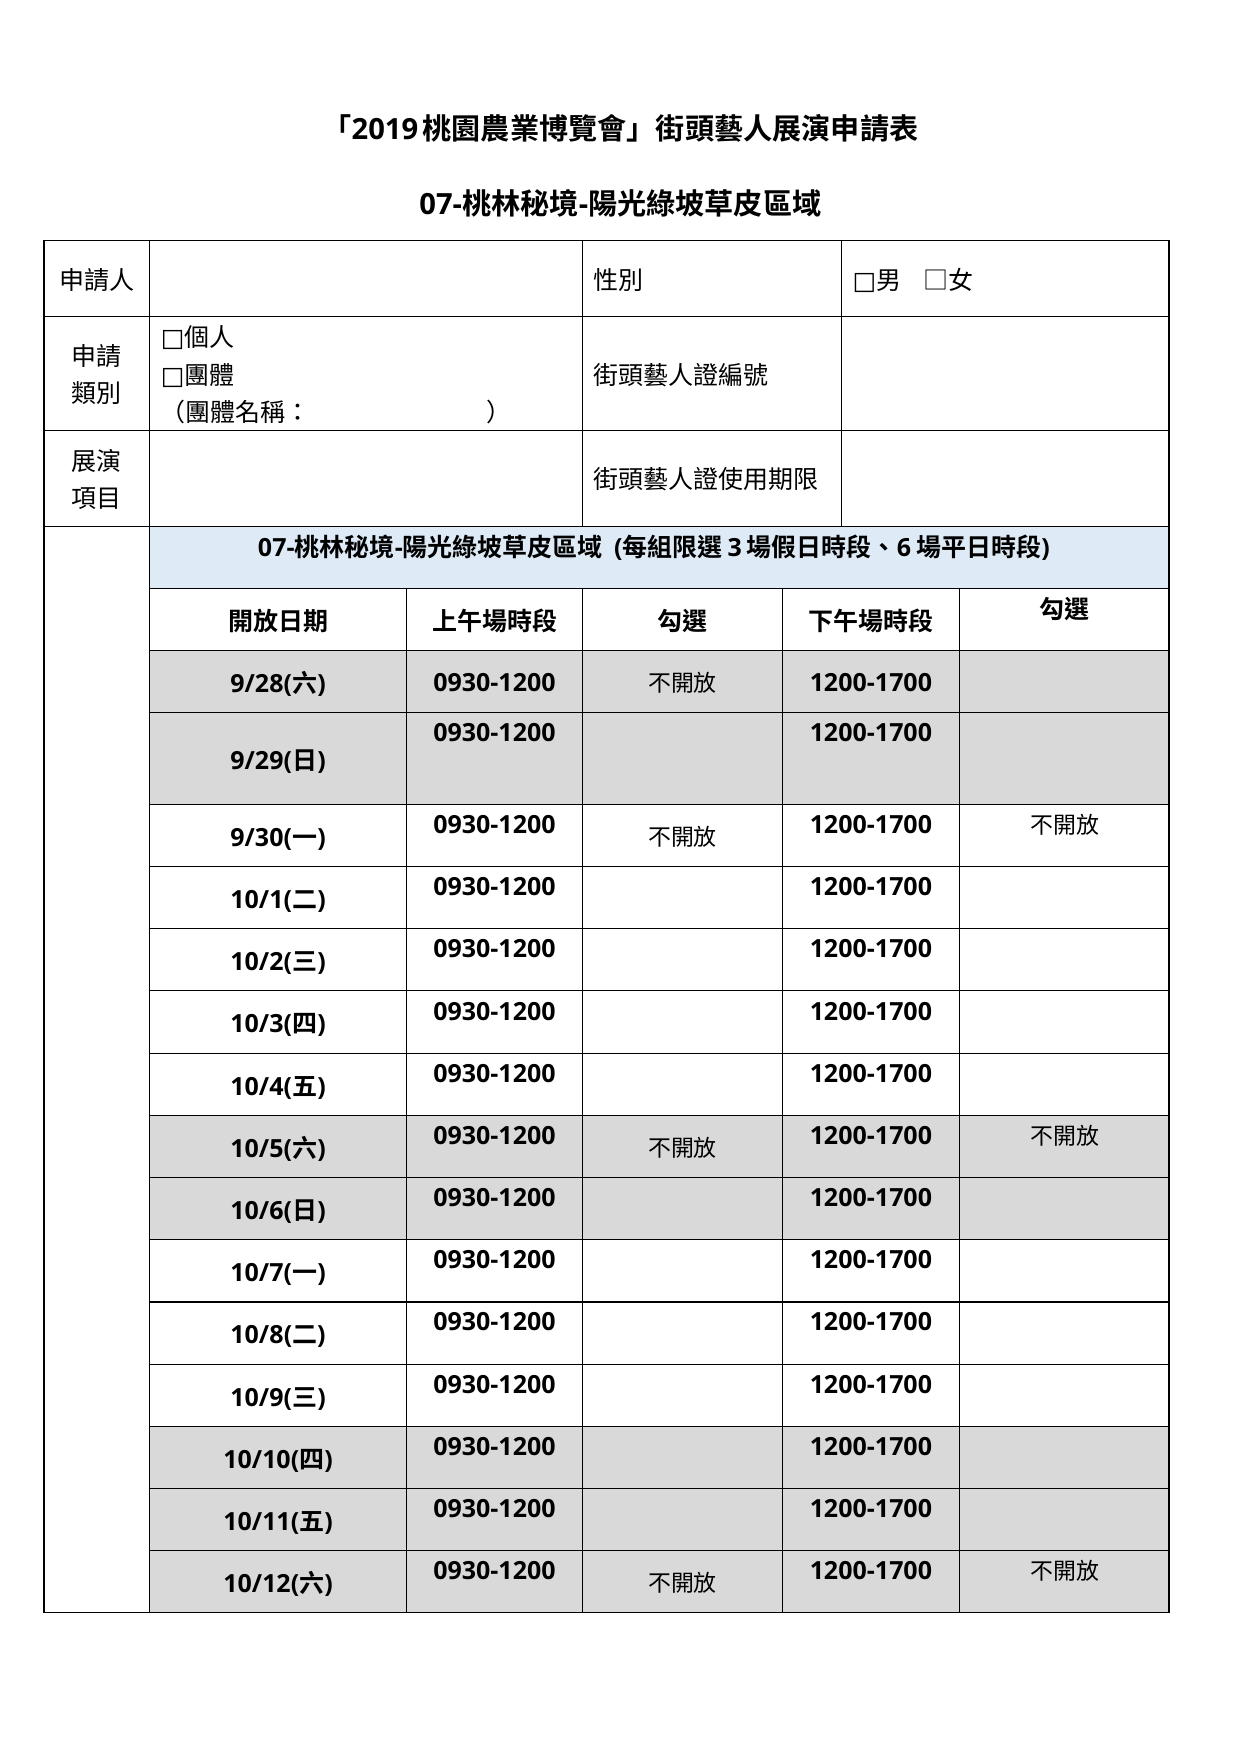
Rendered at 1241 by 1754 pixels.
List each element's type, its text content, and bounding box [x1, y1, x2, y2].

table_cell [583, 991, 782, 1053]
table_cell [960, 867, 1168, 928]
table_cell 勾選 [960, 589, 1168, 650]
table_cell □個人 □團體 （團體名稱： ） [150, 317, 582, 429]
table_cell 街頭藝人證編號 [583, 317, 841, 429]
table_cell 9/28(六) [150, 651, 406, 712]
table_cell 0930-1200 [407, 867, 582, 928]
table_cell 10/9(三) [150, 1365, 406, 1426]
table_cell [583, 1303, 782, 1363]
table_cell 勾選 [583, 589, 782, 650]
table_cell [583, 867, 782, 928]
list 桃園農業博覽會」街頭藝人展演申請表 [75, 89, 1165, 164]
table_cell 0930-1200 [407, 1303, 582, 1363]
table_cell 10/4(五) [150, 1054, 406, 1115]
table_cell 展演 項目 [45, 431, 149, 526]
table_cell 0930-1200 [407, 1240, 582, 1301]
table_cell 1200-1700 [783, 713, 959, 804]
table_cell [150, 431, 582, 526]
table_cell 9/29(日) [150, 713, 406, 804]
table_cell 1200-1700 [783, 1365, 959, 1426]
table_cell 1200-1700 [783, 805, 959, 866]
table_cell [960, 1178, 1168, 1239]
table_cell 0930-1200 [407, 1551, 582, 1612]
table_cell 1200-1700 [783, 1551, 959, 1612]
table_cell [960, 1489, 1168, 1550]
table_cell 不開放 [960, 1116, 1168, 1177]
table_cell 10/11(五) [150, 1489, 406, 1550]
table_cell 1200-1700 [783, 1240, 959, 1301]
table_cell 1200-1700 [783, 1489, 959, 1550]
table_cell [45, 527, 149, 1612]
table_cell 10/6(日) [150, 1178, 406, 1239]
table_cell 0930-1200 [407, 1489, 582, 1550]
table_cell [583, 1489, 782, 1550]
table_cell [960, 929, 1168, 990]
table_cell 0930-1200 [407, 805, 582, 866]
table_header □男 □女 [842, 241, 1168, 316]
table_cell 上午場時段 [407, 589, 582, 650]
table_cell 街頭藝人證使用期限 [583, 431, 841, 526]
table_cell [960, 991, 1168, 1053]
table_cell 9/30(一) [150, 805, 406, 866]
table_header 性別 [583, 241, 841, 316]
table_cell [842, 317, 1168, 429]
table_cell [583, 1178, 782, 1239]
table_header [150, 241, 582, 316]
text 07-桃林秘境-陽光綠坡草皮區域 [75, 164, 1165, 239]
table_cell [960, 1054, 1168, 1115]
table_cell 不開放 [960, 805, 1168, 866]
table_cell 1200-1700 [783, 1303, 959, 1363]
table_cell 10/8(二) [150, 1303, 406, 1363]
table_cell [583, 1240, 782, 1301]
table_cell 10/7(一) [150, 1240, 406, 1301]
table_cell 不開放 [583, 805, 782, 866]
table_cell 10/1(二) [150, 867, 406, 928]
table_cell [583, 713, 782, 804]
table_cell 10/5(六) [150, 1116, 406, 1177]
table_cell 開放日期 [150, 589, 406, 650]
table_cell 不開放 [583, 1551, 782, 1612]
table_cell [960, 1303, 1168, 1363]
table_cell 0930-1200 [407, 1116, 582, 1177]
table_cell [960, 1427, 1168, 1488]
table_cell 0930-1200 [407, 713, 582, 804]
table_cell 1200-1700 [783, 929, 959, 990]
table_cell 10/12(六) [150, 1551, 406, 1612]
table_cell 10/3(四) [150, 991, 406, 1053]
table_cell 下午場時段 [783, 589, 959, 650]
table_cell 不開放 [960, 1551, 1168, 1612]
table_cell 07-桃林秘境-陽光綠坡草皮區域 (每組限選3場假日時段、6場平日時段) [150, 527, 1168, 588]
table_cell [583, 1054, 782, 1115]
table_cell 0930-1200 [407, 651, 582, 712]
table_cell 0930-1200 [407, 991, 582, 1053]
table_cell 1200-1700 [783, 1178, 959, 1239]
table_cell 不開放 [583, 651, 782, 712]
table_cell [583, 1427, 782, 1488]
table_cell [960, 713, 1168, 804]
table_cell [960, 651, 1168, 712]
table_cell [583, 929, 782, 990]
table_cell 1200-1700 [783, 991, 959, 1053]
table_cell [960, 1365, 1168, 1426]
table_cell 0930-1200 [407, 1054, 582, 1115]
table_cell 0930-1200 [407, 929, 582, 990]
table_cell [960, 1240, 1168, 1301]
table_cell 0930-1200 [407, 1365, 582, 1426]
table_cell 1200-1700 [783, 1427, 959, 1488]
table_header 申請人 [45, 241, 149, 316]
table_cell 不開放 [583, 1116, 782, 1177]
table_cell 0930-1200 [407, 1178, 582, 1239]
table_cell 1200-1700 [783, 867, 959, 928]
table_cell 1200-1700 [783, 651, 959, 712]
table_cell 1200-1700 [783, 1054, 959, 1115]
table_cell 0930-1200 [407, 1427, 582, 1488]
table_cell 1200-1700 [783, 1116, 959, 1177]
table_cell [583, 1365, 782, 1426]
table_cell 10/2(三) [150, 929, 406, 990]
table_cell 申請 類別 [45, 317, 149, 429]
table_cell [842, 431, 1168, 526]
table_cell 10/10(四) [150, 1427, 406, 1488]
